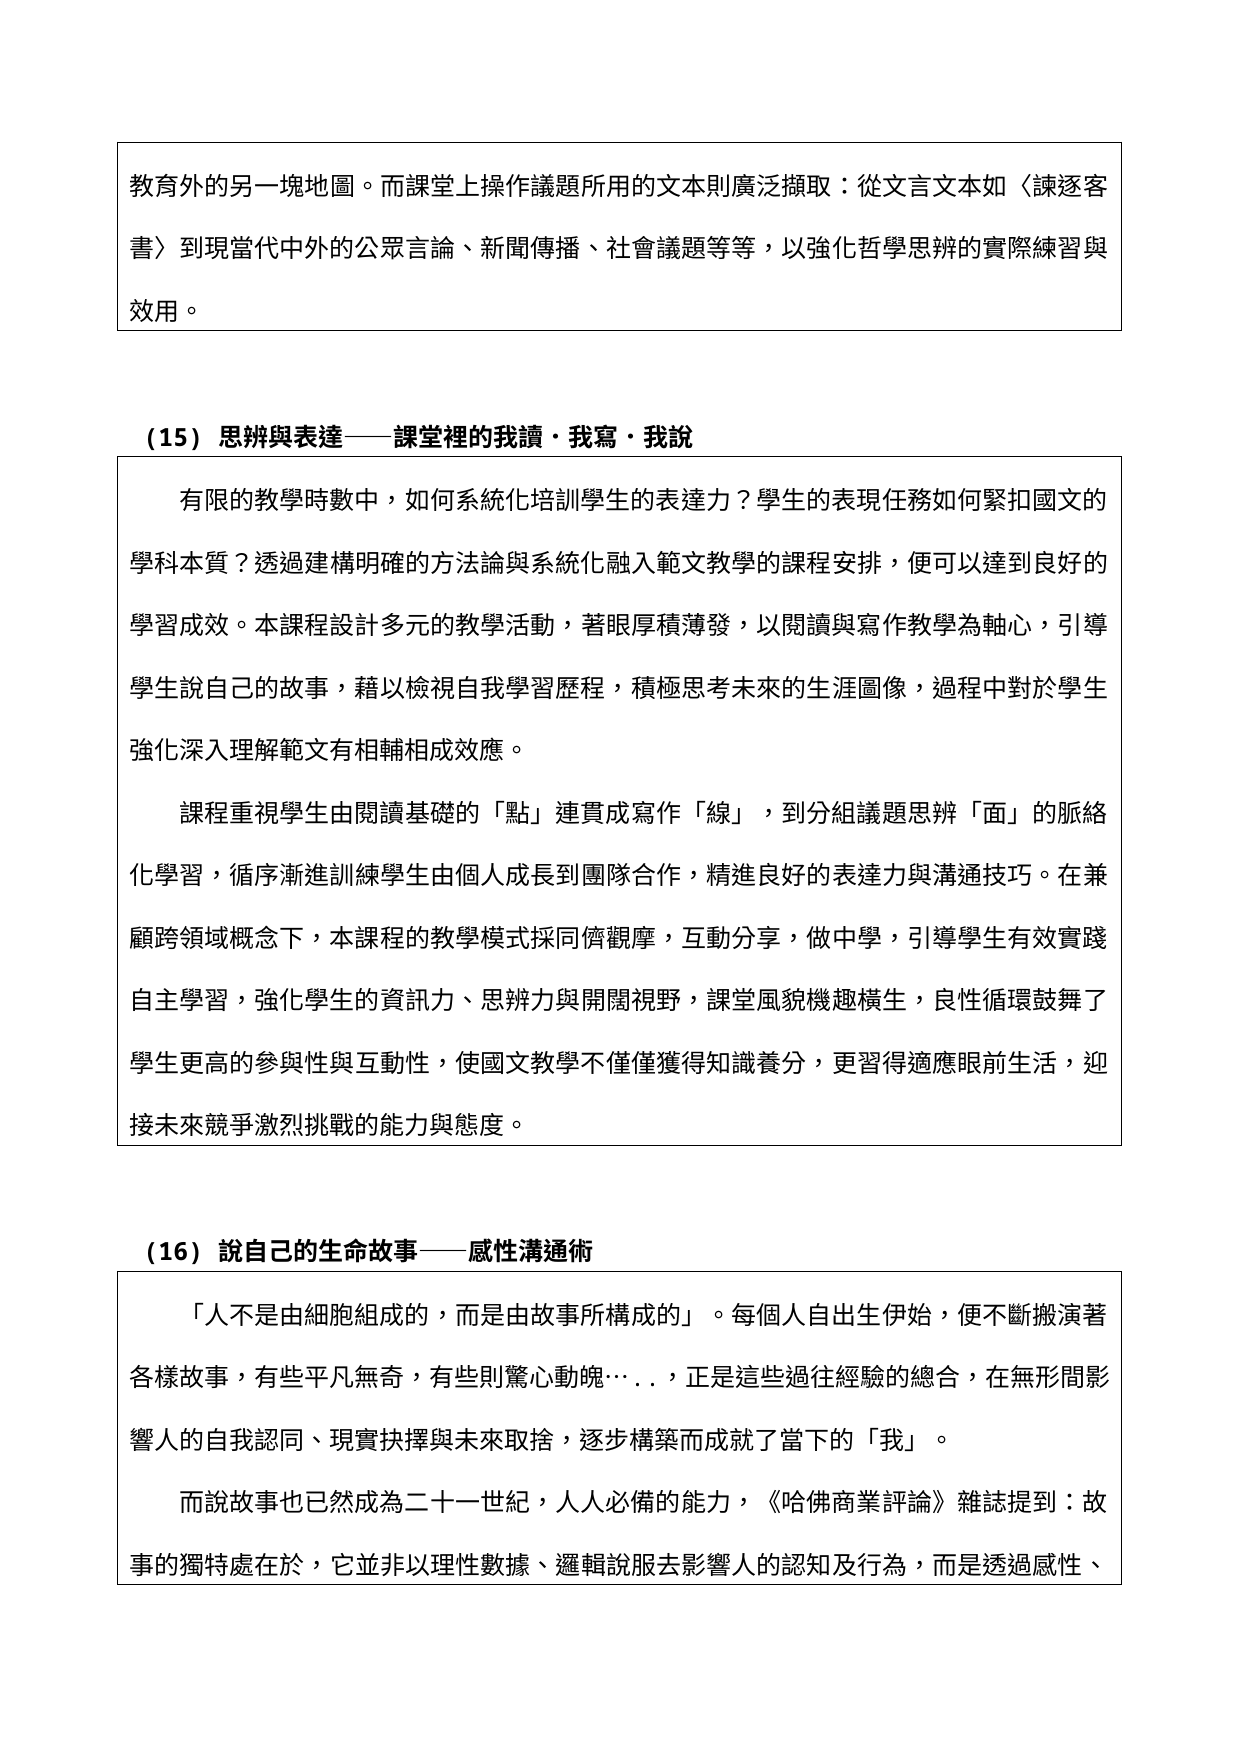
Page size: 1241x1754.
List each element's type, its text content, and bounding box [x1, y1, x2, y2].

text (16) 說自己的生命故事——感性溝通術 [118, 1208, 1122, 1271]
table_header 有限的教學時數中，如何系統化培訓學生的表達力？學生的表現任務如何緊扣國文的學科本質？透過建構明確的方法論與系統化融入範文教學的課程安排，便可以達到良好的學習成效。本課程設計多元的教學活動，著眼厚積薄發，以閱讀與寫作教學為軸心，引導學生說自己的故事，藉以檢視自我學習歷程，積極思考未來的生涯圖像，過程中對於學生強化深入理解範文有相輔相成效應。 課程重視學生由閱讀基礎的「點」連貫成寫作「線」，到分組議題思辨「面」的脈絡化學習，循序漸進訓練學生由個人成長到團隊合作，精進良好的表達力與溝通技巧。在兼顧跨領域概念下，本課程的教學模式採同儕觀摩，互動分享，做中學，引導學生有效實踐自主學習，強化學生的資訊力、思辨力與開闊視野，課堂風貌機趣橫生，良性循環鼓舞了學生更高的參與性與互動性，使國文教學不僅僅獲得知識養分，更習得適應眼前生活，迎接未來競爭激烈挑戰的能力與態度。 [118, 457, 1121, 1145]
text (15) 思辨與表達——課堂裡的我讀．我寫．我說 [118, 394, 1122, 456]
table_header 教育外的另一塊地圖。而課堂上操作議題所用的文本則廣泛擷取：從文言文本如〈諫逐客書〉到現當代中外的公眾言論、新聞傳播、社會議題等等，以強化哲學思辨的實際練習與效用。 [118, 143, 1121, 330]
